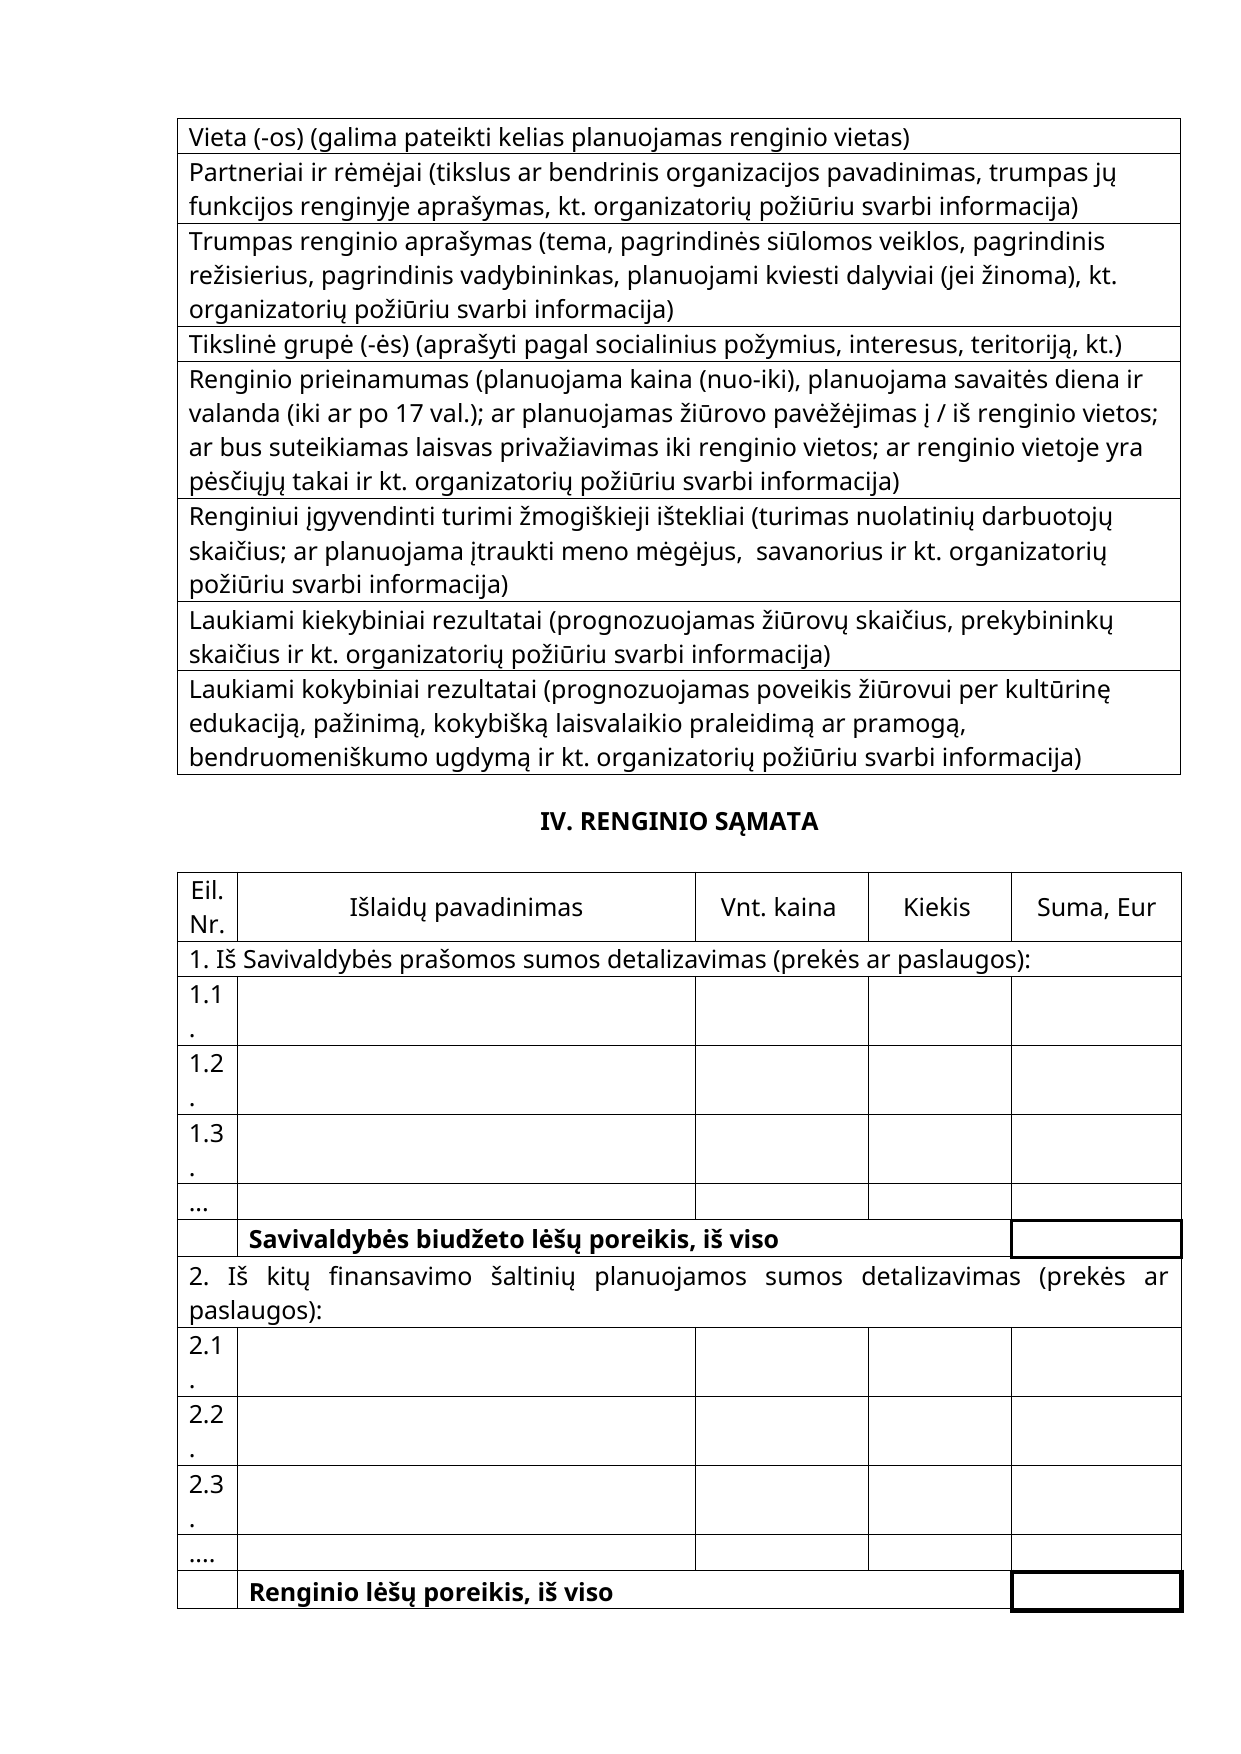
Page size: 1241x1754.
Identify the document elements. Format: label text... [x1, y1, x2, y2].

table_cell 2.3. [178, 1466, 237, 1534]
table_cell [1012, 1397, 1181, 1465]
table_cell [1012, 1115, 1181, 1183]
table_cell 1.1. [178, 977, 237, 1045]
table_cell [238, 1046, 695, 1114]
table_cell ... [178, 1184, 237, 1218]
table_cell [869, 1184, 1011, 1218]
table_cell 1.3. [178, 1115, 237, 1183]
table_header Kiekis [869, 873, 1011, 941]
table_cell 1.2. [178, 1046, 237, 1114]
table_cell Vieta (-os) (galima pateikti kelias planuojamas renginio vietas) [178, 119, 1180, 153]
table_cell Partneriai ir rėmėjai (tikslus ar bendrinis organizacijos pavadinimas, trumpas jų funkcijos renginyje aprašymas, kt. organizatorių požiūriu svarbi informacija) [178, 154, 1180, 222]
table_cell Savivaldybės biudžeto lėšų poreikis, iš viso [238, 1220, 1010, 1256]
table_cell Trumpas renginio aprašymas (tema, pagrindinės siūlomos veiklos, pagrindinis režisierius, pagrindinis vadybininkas, planuojami kviesti dalyviai (jei žinoma), kt. organizatorių požiūriu svarbi informacija) [178, 224, 1180, 326]
table_cell [869, 1466, 1011, 1534]
table_cell [869, 1328, 1011, 1396]
table_cell [869, 1115, 1011, 1183]
text IV. RENGINIO SĄMATA [177, 803, 1181, 837]
table_cell [178, 1571, 237, 1608]
table_cell [1012, 977, 1181, 1045]
table_cell [238, 1184, 695, 1218]
table_cell [238, 1466, 695, 1534]
table_cell [238, 1328, 695, 1396]
table_cell [869, 1397, 1011, 1465]
table_cell [869, 1535, 1011, 1569]
table_cell [238, 1115, 695, 1183]
table_cell [696, 1466, 868, 1534]
table_header Suma, Eur [1012, 873, 1181, 941]
table_cell Laukiami kiekybiniai rezultatai (prognozuojamas žiūrovų skaičius, prekybininkų skaičius ir kt. organizatorių požiūriu svarbi informacija) [178, 602, 1180, 670]
table_cell 2. Iš kitų finansavimo šaltinių planuojamos sumos detalizavimas (prekės ar paslaugos): [178, 1257, 1181, 1327]
table_cell [238, 1397, 695, 1465]
table_cell [696, 1184, 868, 1218]
table_cell .... [178, 1535, 237, 1569]
table_cell [696, 1046, 868, 1114]
table_cell [1013, 1222, 1180, 1256]
table_cell 1. Iš Savivaldybės prašomos sumos detalizavimas (prekės ar paslaugos): [178, 942, 1181, 976]
table_cell Renginio lėšų poreikis, iš viso [238, 1571, 1010, 1608]
table_cell [696, 1115, 868, 1183]
table_cell Tikslinė grupė (-ės) (aprašyti pagal socialinius požymius, interesus, teritoriją, kt.) [178, 327, 1180, 361]
table_cell Laukiami kokybiniai rezultatai (prognozuojamas poveikis žiūrovui per kultūrinę edukaciją, pažinimą, kokybišką laisvalaikio praleidimą ar pramogą, bendruomeniškumo ugdymą ir kt. organizatorių požiūriu svarbi informacija) [178, 671, 1180, 774]
table_cell 2.2. [178, 1397, 237, 1465]
table_cell Renginio prieinamumas (planuojama kaina (nuo-iki), planuojama savaitės diena ir valanda (iki ar po 17 val.); ar planuojamas žiūrovo pavėžėjimas į / iš renginio vietos; ar bus suteikiamas laisvas privažiavimas iki renginio vietos; ar renginio vietoje yra pėsčiųjų takai ir kt. organizatorių požiūriu svarbi informacija) [178, 362, 1180, 498]
table_cell [1012, 1535, 1181, 1569]
table_cell [696, 1328, 868, 1396]
table_cell [1012, 1046, 1181, 1114]
table_cell [869, 1046, 1011, 1114]
table_header Eil. Nr. [178, 873, 237, 941]
table_cell [178, 1220, 237, 1256]
table_cell [238, 977, 695, 1045]
table_cell [1012, 1184, 1181, 1218]
table_cell [1012, 1328, 1181, 1396]
table_cell [238, 1535, 695, 1569]
table_cell 2.1. [178, 1328, 237, 1396]
table_cell [1012, 1466, 1181, 1534]
table_cell [696, 1397, 868, 1465]
table_cell [696, 977, 868, 1045]
table_cell Renginiui įgyvendinti turimi žmogiškieji ištekliai (turimas nuolatinių darbuotojų skaičius; ar planuojama įtraukti meno mėgėjus, savanorius ir kt. organizatorių požiūriu svarbi informacija) [178, 499, 1180, 601]
table_cell [1014, 1574, 1179, 1608]
table_header Vnt. kaina [696, 873, 868, 941]
table_cell [869, 977, 1011, 1045]
table_cell [696, 1535, 868, 1569]
table_header Išlaidų pavadinimas [238, 873, 695, 941]
